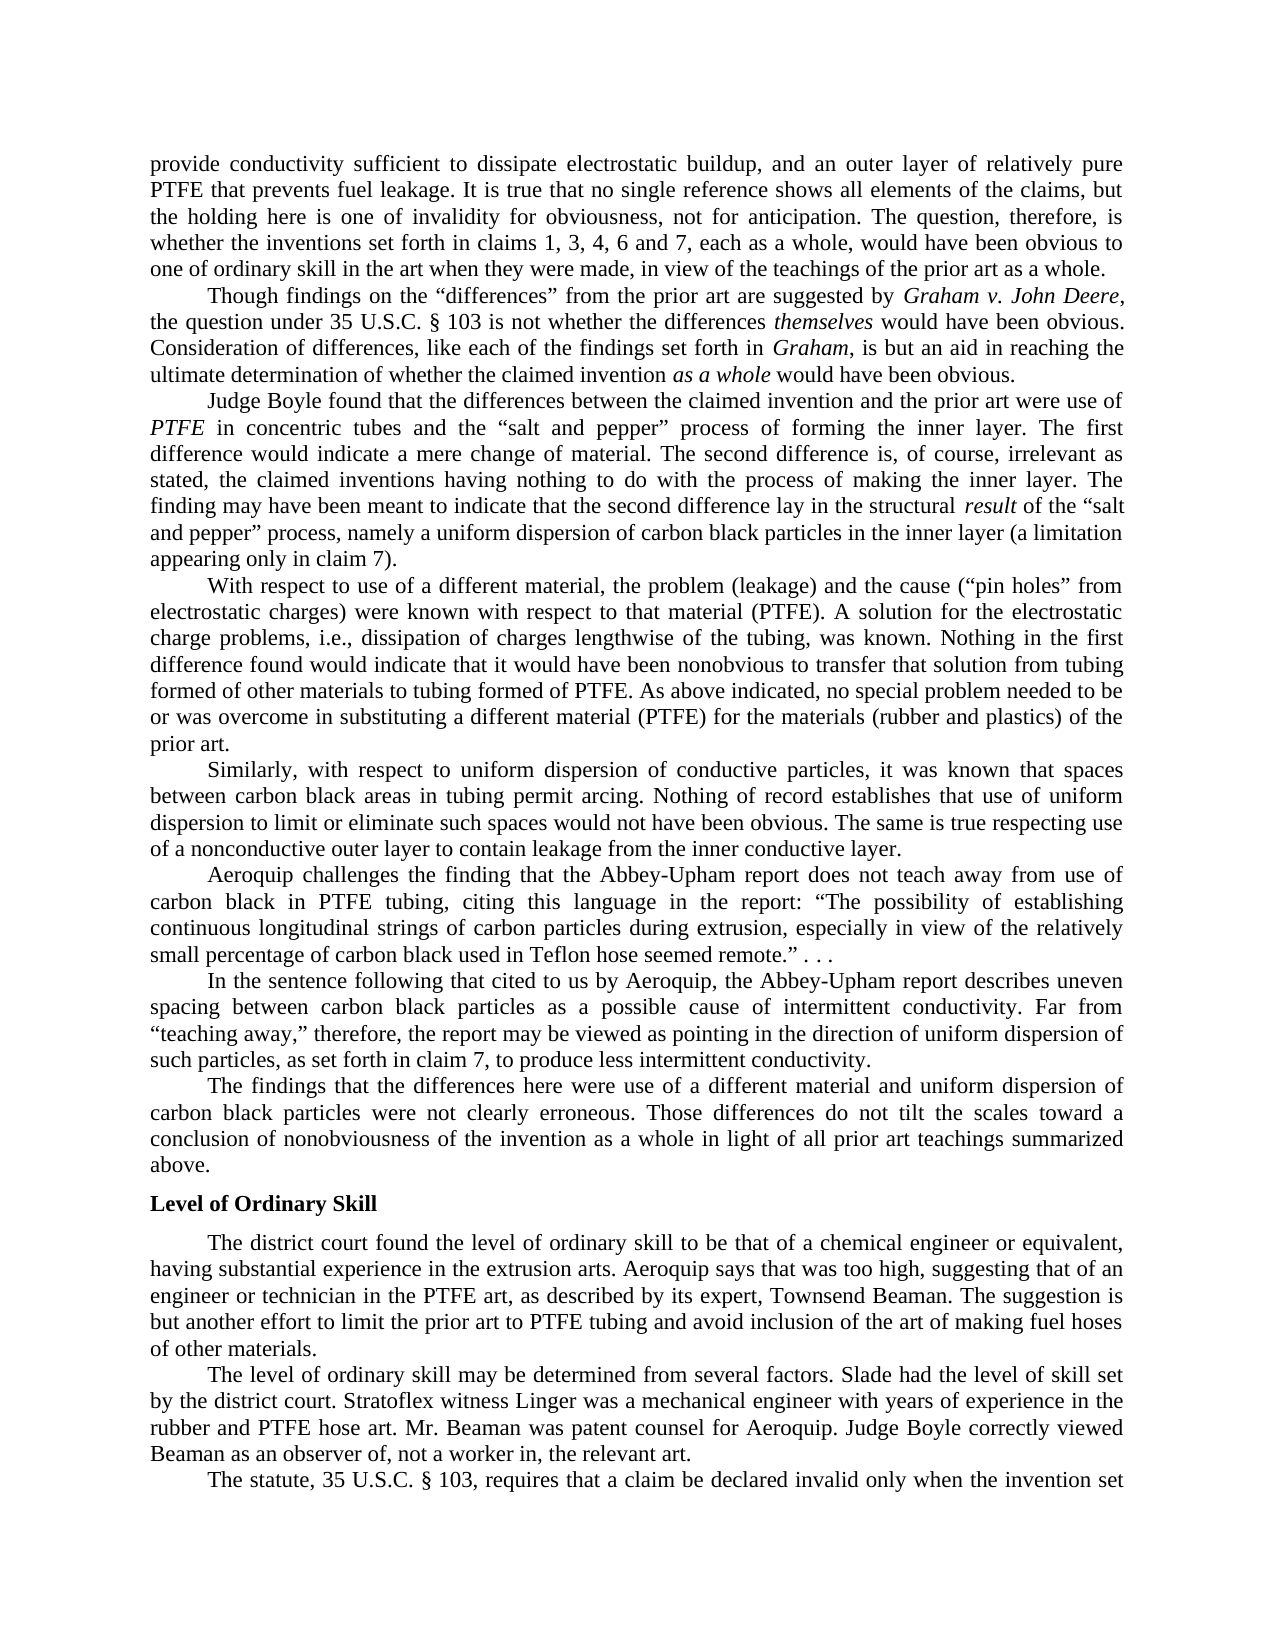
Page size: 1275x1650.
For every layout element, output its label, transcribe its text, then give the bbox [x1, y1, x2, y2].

text Aeroquip challenges the finding that the Abbey-Upham report does not teach away from use of carbon black in PTFE tubing, citing this language in the report: “The possibility of establishing continuous longitudinal strings of carbon particles during extrusion, especially in view of the relatively small percentage of carbon black used in Teflon hose seemed remote.” . . . [150, 862, 1125, 967]
text Judge Boyle found that the differences between the claimed invention and the prior art were use of PTFE in concentric tubes and the “salt and pepper” process of forming the inner layer. The first difference would indicate a mere change of material. The second difference is, of course, irrelevant as stated, the claimed inventions having nothing to do with the process of making the inner layer. The finding may have been meant to indicate that the second difference lay in the structural result of the “salt and pepper” process, namely a uniform dispersion of carbon black particles in the inner layer (a limitation appearing only in claim 7). [150, 387, 1125, 572]
text Similarly, with respect to uniform dispersion of conductive particles, it was known that spaces between carbon black areas in tubing permit arcing. Nothing of record establishes that use of uniform dispersion to limit or eliminate such spaces would not have been obvious. The same is true respecting use of a nonconductive outer layer to contain leakage from the inner conductive layer. [150, 756, 1125, 862]
text Though findings on the “differences” from the prior art are suggested by Graham v. John Deere, the question under 35 U.S.C. § 103 is not whether the differences them­selves would have been obvious. Consideration of differences, like each of the findings set forth in Graham, is but an aid in reaching the ultimate determination of whether the claimed invention as a whole would have been obvious. [150, 282, 1125, 387]
text Level of Ordinary Skill [150, 1190, 1125, 1217]
text With respect to use of a different material, the problem (leakage) and the cause (“pin holes” from electrostatic charges) were known with respect to that material (PTFE). A solution for the electrostatic charge problems, i.e., dissipation of charges lengthwise of the tubing, was known. Nothing in the first difference found would indicate that it would have been nonobvious to transfer that solution from tubing formed of other materials to tubing formed of PTFE. As above indicated, no special problem needed to be or was overcome in substituting a different material (PTFE) for the materials (rubber and plastics) of the prior art. [150, 572, 1125, 756]
text The findings that the differences here were use of a different material and uniform dispersion of carbon black particles were not clearly erroneous. Those differences do not tilt the scales toward a conclusion of nonobviousness of the invention as a whole in light of all prior art teachings summarized above. [150, 1072, 1125, 1178]
text The statute, 35 U.S.C. § 103, requires that a claim be declared invalid only when the invention set [150, 1466, 1125, 1493]
text provide conductivity sufficient to dissipate electrostatic buildup, and an outer layer of relatively pure PTFE that prevents fuel leakage. It is true that no single reference shows all elements of the claims, but the holding here is one of invalidity for obviousness, not for anticipation. The question, therefore, is whether the inventions set forth in claims 1, 3, 4, 6 and 7, each as a whole, would have been obvious to one of ordinary skill in the art when they were made, in view of the teachings of the prior art as a whole. [150, 150, 1125, 282]
text The level of ordinary skill may be determined from several factors. Slade had the level of skill set by the district court. Stratoflex witness Linger was a mechanical engineer with years of experience in the rubber and PTFE hose art. Mr. Beaman was patent counsel for Aeroquip. Judge Boyle correctly viewed Beaman as an observer of, not a worker in, the relevant art. [150, 1361, 1125, 1466]
text In the sentence following that cited to us by Aeroquip, the Abbey-Upham report describes uneven spacing between carbon black particles as a possible cause of intermittent conductivity. Far from “teaching away,” therefore, the report may be viewed as pointing in the direction of uniform dispersion of such particles, as set forth in claim 7, to produce less intermittent conductivity. [150, 967, 1125, 1072]
text The district court found the level of ordinary skill to be that of a chemical engineer or equivalent, having substantial experience in the extrusion arts. Aeroquip says that was too high, suggesting that of an engineer or technician in the PTFE art, as described by its expert, Townsend Beaman. The suggestion is but another effort to limit the prior art to PTFE tubing and avoid inclusion of the art of making fuel hoses of other materials. [150, 1229, 1125, 1361]
